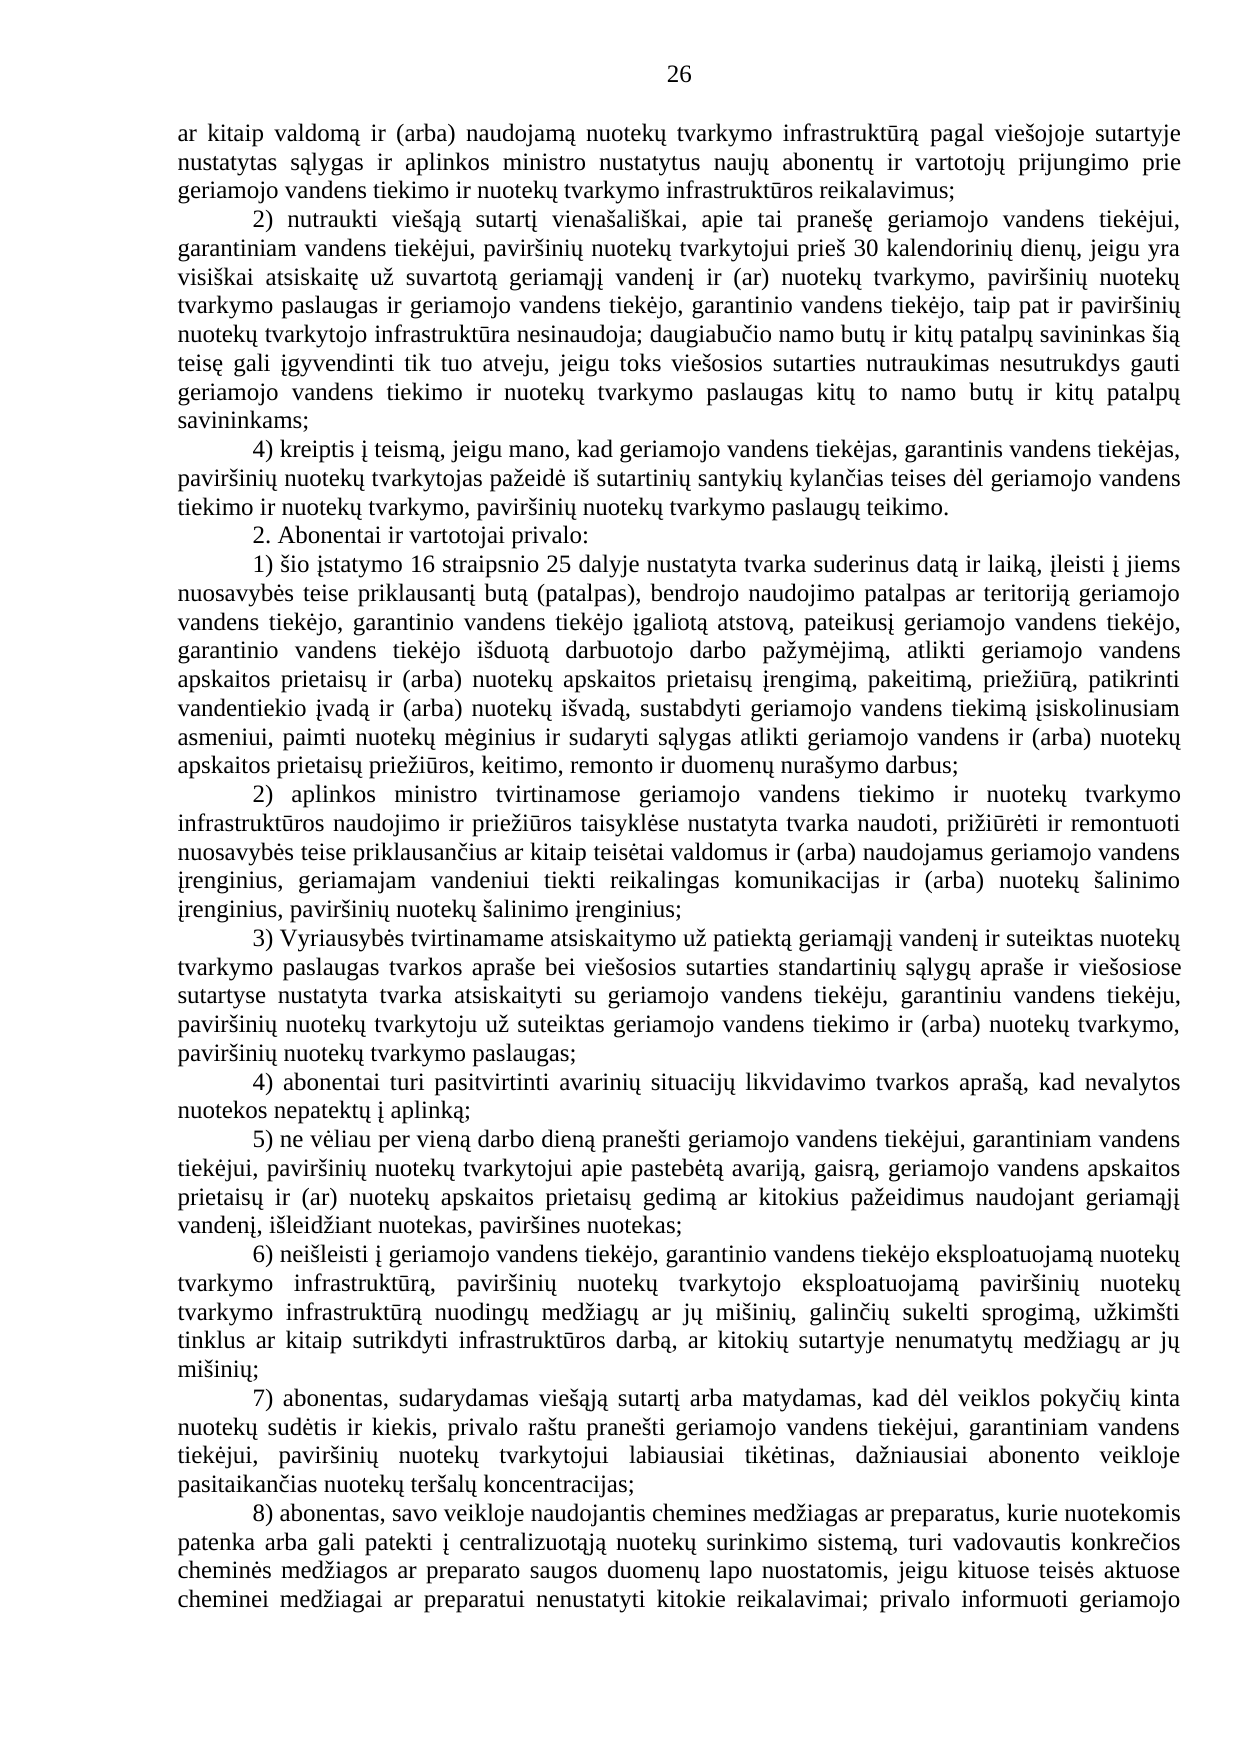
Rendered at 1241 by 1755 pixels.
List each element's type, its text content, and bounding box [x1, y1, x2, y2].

text 2. Abonentai ir vartotojai privalo: [177, 521, 1181, 549]
text 2) aplinkos ministro tvirtinamose geriamojo vandens tiekimo ir nuotekų tvarkymo infrastruktūros naudojimo ir priežiūros taisyklėse nustatyta tvarka naudoti, prižiūrėti ir remontuoti nuosavybės teise priklausančius ar kitaip teisėtai valdomus ir (arba) naudojamus geriamojo vandens įrenginius, geriamajam vandeniui tiekti reikalingas komunikacijas ir (arba) nuotekų šalinimo įrenginius, paviršinių nuotekų šalinimo įrenginius; [177, 779, 1181, 923]
text 4) kreiptis į teismą, jeigu mano, kad geriamojo vandens tiekėjas, garantinis vandens tiekėjas, paviršinių nuotekų tvarkytojas pažeidė iš sutartinių santykių kylančias teises dėl geriamojo vandens tiekimo ir nuotekų tvarkymo, paviršinių nuotekų tvarkymo paslaugų teikimo. [177, 434, 1181, 521]
text 2) nutraukti viešąją sutartį vienašališkai, apie tai pranešę geriamojo vandens tiekėjui, garantiniam vandens tiekėjui, paviršinių nuotekų tvarkytojui prieš 30 kalendorinių dienų, jeigu yra visiškai atsiskaitę už suvartotą geriamąjį vandenį ir (ar) nuotekų tvarkymo, paviršinių nuotekų tvarkymo paslaugas ir geriamojo vandens tiekėjo, garantinio vandens tiekėjo, taip pat ir paviršinių nuotekų tvarkytojo infrastruktūra nesinaudoja; daugiabučio namo butų ir kitų patalpų savininkas šią teisę gali įgyvendinti tik tuo atveju, jeigu toks viešosios sutarties nutraukimas nesutrukdys gauti geriamojo vandens tiekimo ir nuotekų tvarkymo paslaugas kitų to namo butų ir kitų patalpų savininkams; [177, 204, 1181, 434]
text ar kitaip valdomą ir (arba) naudojamą nuotekų tvarkymo infrastruktūrą pagal viešojoje sutartyje nustatytas sąlygas ir aplinkos ministro nustatytus naujų abonentų ir vartotojų prijungimo prie geriamojo vandens tiekimo ir nuotekų tvarkymo infrastruktūros reikalavimus; [177, 118, 1181, 204]
text 8) abonentas, savo veikloje naudojantis chemines medžiagas ar preparatus, kurie nuotekomis patenka arba gali patekti į centralizuotąją nuotekų surinkimo sistemą, turi vadovautis konkrečios cheminės medžiagos ar preparato saugos duomenų lapo nuostatomis, jeigu kituose teisės aktuose cheminei medžiagai ar preparatui nenustatyti kitokie reikalavimai; privalo informuoti geriamojo [177, 1498, 1181, 1613]
text 7) abonentas, sudarydamas viešąją sutartį arba matydamas, kad dėl veiklos pokyčių kinta nuotekų sudėtis ir kiekis, privalo raštu pranešti geriamojo vandens tiekėjui, garantiniam vandens tiekėjui, paviršinių nuotekų tvarkytojui labiausiai tikėtinas, dažniausiai abonento veikloje pasitaikančias nuotekų teršalų koncentracijas; [177, 1383, 1181, 1498]
text 4) abonentai turi pasitvirtinti avarinių situacijų likvidavimo tvarkos aprašą, kad nevalytos nuotekos nepatektų į aplinką; [177, 1067, 1181, 1124]
text 1) šio įstatymo 16 straipsnio 25 dalyje nustatyta tvarka suderinus datą ir laiką, įleisti į jiems nuosavybės teise priklausantį butą (patalpas), bendrojo naudojimo patalpas ar teritoriją geriamojo vandens tiekėjo, garantinio vandens tiekėjo įgaliotą atstovą, pateikusį geriamojo vandens tiekėjo, garantinio vandens tiekėjo išduotą darbuotojo darbo pažymėjimą, atlikti geriamojo vandens apskaitos prietaisų ir (arba) nuotekų apskaitos prietaisų įrengimą, pakeitimą, priežiūrą, patikrinti vandentiekio įvadą ir (arba) nuotekų išvadą, sustabdyti geriamojo vandens tiekimą įsiskolinusiam asmeniui, paimti nuotekų mėginius ir sudaryti sąlygas atlikti geriamojo vandens ir (arba) nuotekų apskaitos prietaisų priežiūros, keitimo, remonto ir duomenų nurašymo darbus; [177, 549, 1181, 779]
text 3) Vyriausybės tvirtinamame atsiskaitymo už patiektą geriamąjį vandenį ir suteiktas nuotekų tvarkymo paslaugas tvarkos apraše bei viešosios sutarties standartinių sąlygų apraše ir viešosiose sutartyse nustatyta tvarka atsiskaityti su geriamojo vandens tiekėju, garantiniu vandens tiekėju, paviršinių nuotekų tvarkytoju už suteiktas geriamojo vandens tiekimo ir (arba) nuotekų tvarkymo, paviršinių nuotekų tvarkymo paslaugas; [177, 923, 1181, 1067]
text 6) neišleisti į geriamojo vandens tiekėjo, garantinio vandens tiekėjo eksploatuojamą nuotekų tvarkymo infrastruktūrą, paviršinių nuotekų tvarkytojo eksploatuojamą paviršinių nuotekų tvarkymo infrastruktūrą nuodingų medžiagų ar jų mišinių, galinčių sukelti sprogimą, užkimšti tinklus ar kitaip sutrikdyti infrastruktūros darbą, ar kitokių sutartyje nenumatytų medžiagų ar jų mišinių; [177, 1239, 1181, 1383]
text 5) ne vėliau per vieną darbo dieną pranešti geriamojo vandens tiekėjui, garantiniam vandens tiekėjui, paviršinių nuotekų tvarkytojui apie pastebėtą avariją, gaisrą, geriamojo vandens apskaitos prietaisų ir (ar) nuotekų apskaitos prietaisų gedimą ar kitokius pažeidimus naudojant geriamąjį vandenį, išleidžiant nuotekas, paviršines nuotekas; [177, 1124, 1181, 1239]
